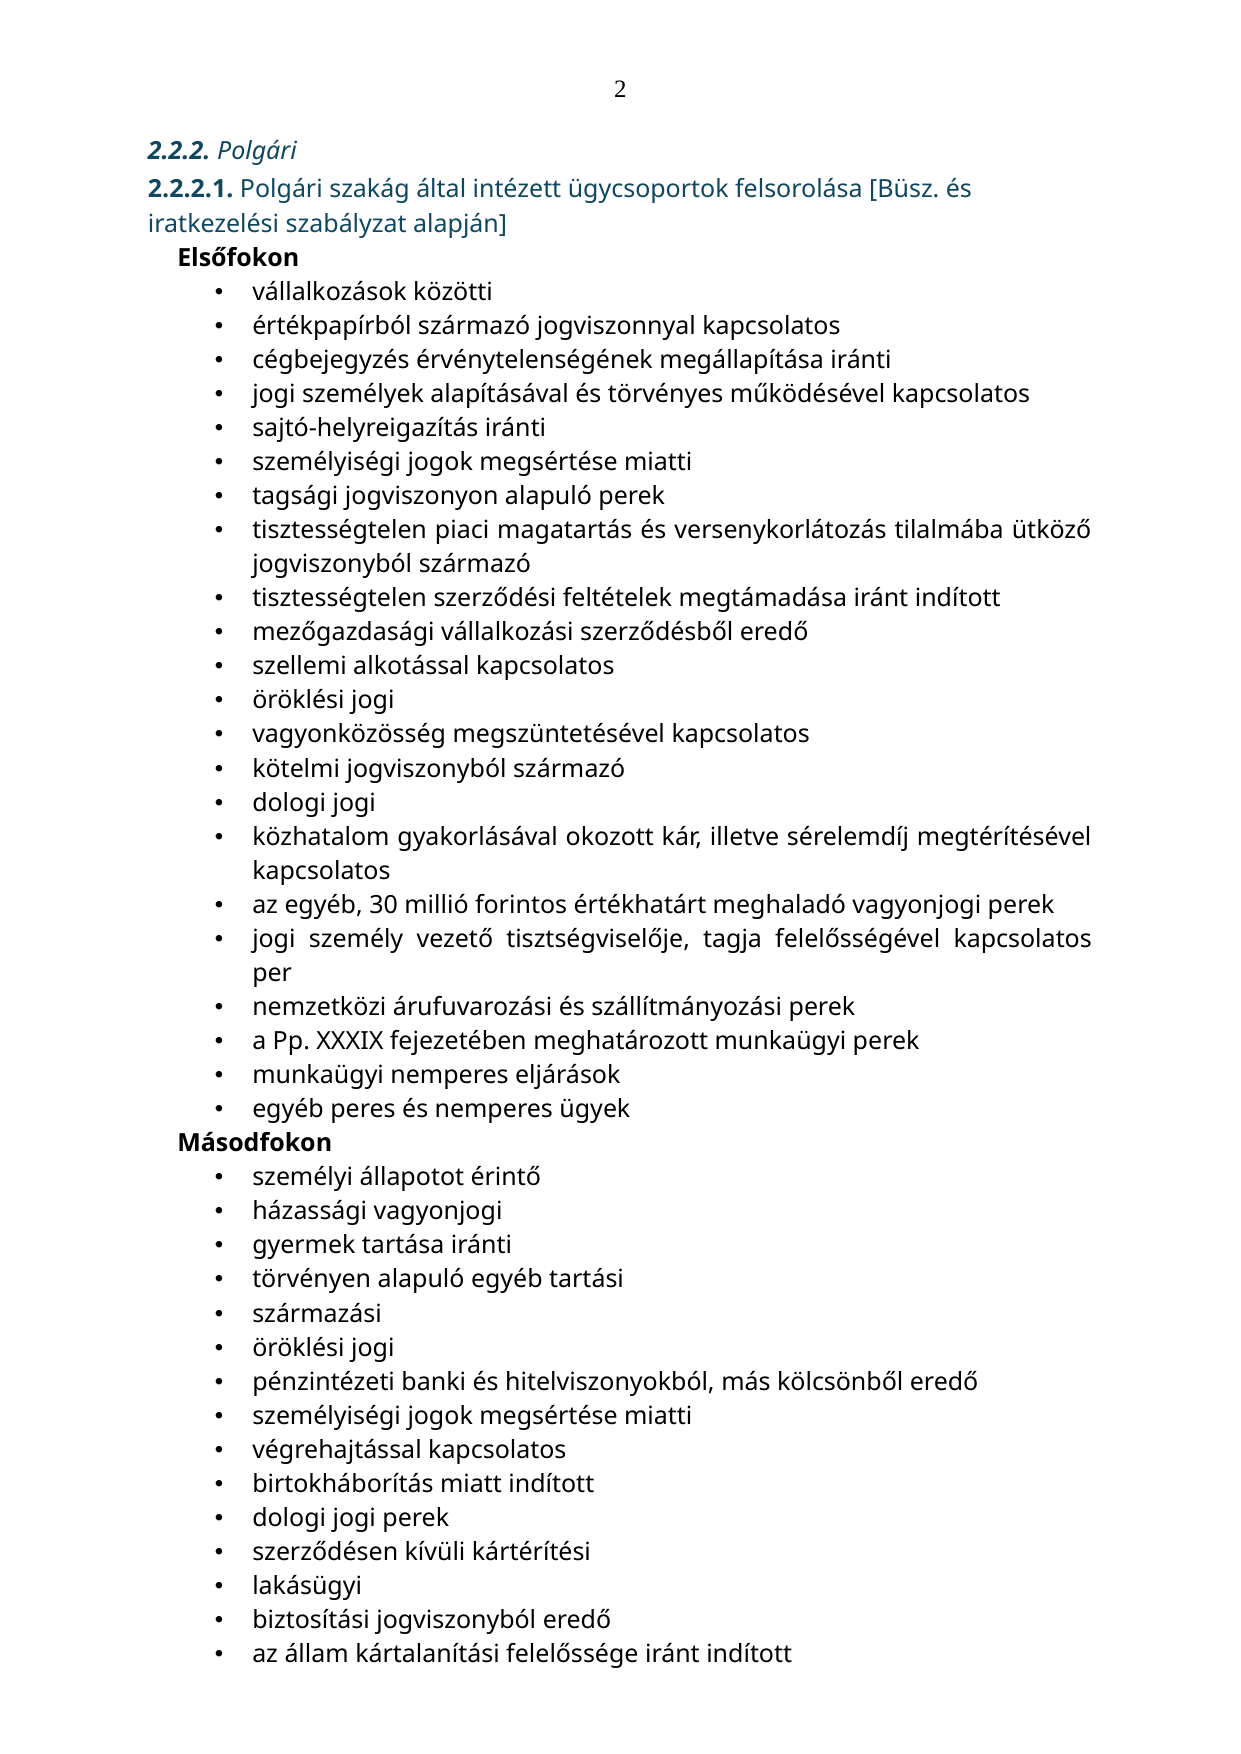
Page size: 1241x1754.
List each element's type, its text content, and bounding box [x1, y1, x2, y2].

list dologi jogi perek [214, 1499, 1093, 1534]
list munkaügyi nemperes eljárások [214, 1057, 1093, 1091]
list vállalkozások közötti [214, 273, 1093, 307]
list személyiségi jogok megsértése miatti [214, 444, 1093, 478]
list sajtó-helyreigazítás iránti [214, 409, 1093, 444]
text Elsőfokon [177, 239, 1093, 273]
list származási [214, 1295, 1093, 1329]
text Másodfokon [177, 1125, 1093, 1159]
list az egyéb, 30 millió forintos értékhatárt meghaladó vagyonjogi perek [214, 886, 1093, 921]
list törvényen alapuló egyéb tartási [214, 1261, 1093, 1295]
list öröklési jogi [214, 1329, 1093, 1363]
list pénzintézeti banki és hitelviszonyokból, más kölcsönből eredő [214, 1363, 1093, 1397]
list tisztességtelen szerződési feltételek megtámadása iránt indított [214, 580, 1093, 614]
list jogi személyek alapításával és törvényes működésével kapcsolatos [214, 376, 1093, 409]
list birtokháborítás miatt indított [214, 1466, 1093, 1499]
list biztosítási jogviszonyból eredő [214, 1602, 1093, 1636]
list öröklési jogi [214, 682, 1093, 716]
list kötelmi jogviszonyból származó [214, 750, 1093, 784]
list dologi jogi [214, 784, 1093, 818]
list szerződésen kívüli kártérítési [214, 1534, 1093, 1568]
subtitle 2.2.2.1. Polgári szakág által intézett ügycsoportok felsorolása [Büsz. és iratkezelési szabályzat alapján] [148, 171, 1093, 239]
list személyi állapotot érintő [214, 1159, 1093, 1193]
list vagyonközösség megszüntetésével kapcsolatos [214, 716, 1093, 750]
list cégbejegyzés érvénytelenségének megállapítása iránti [214, 341, 1093, 376]
list mezőgazdasági vállalkozási szerződésből eredő [214, 614, 1093, 648]
list végrehajtással kapcsolatos [214, 1431, 1093, 1466]
list gyermek tartása iránti [214, 1227, 1093, 1261]
list tagsági jogviszonyon alapuló perek [214, 478, 1093, 512]
list a Pp. XXXIX fejezetében meghatározott munkaügyi perek [214, 1023, 1093, 1057]
list értékpapírból származó jogviszonnyal kapcsolatos [214, 307, 1093, 341]
list jogi személy vezető tisztségviselője, tagja felelősségével kapcsolatos per [214, 921, 1093, 989]
list lakásügyi [214, 1568, 1093, 1602]
list egyéb peres és nemperes ügyek [214, 1091, 1093, 1125]
list az állam kártalanítási felelőssége iránt indított [214, 1636, 1093, 1670]
list közhatalom gyakorlásával okozott kár, illetve sérelemdíj megtérítésével kapcsolatos [214, 818, 1093, 886]
list szellemi alkotással kapcsolatos [214, 648, 1093, 682]
subtitle 2.2.2. Polgári [148, 133, 1093, 167]
list házassági vagyonjogi [214, 1193, 1093, 1227]
list nemzetközi árufuvarozási és szállítmányozási perek [214, 989, 1093, 1023]
list személyiségi jogok megsértése miatti [214, 1397, 1093, 1431]
list tisztességtelen piaci magatartás és versenykorlátozás tilalmába ütköző jogviszonyból származó [214, 512, 1093, 580]
